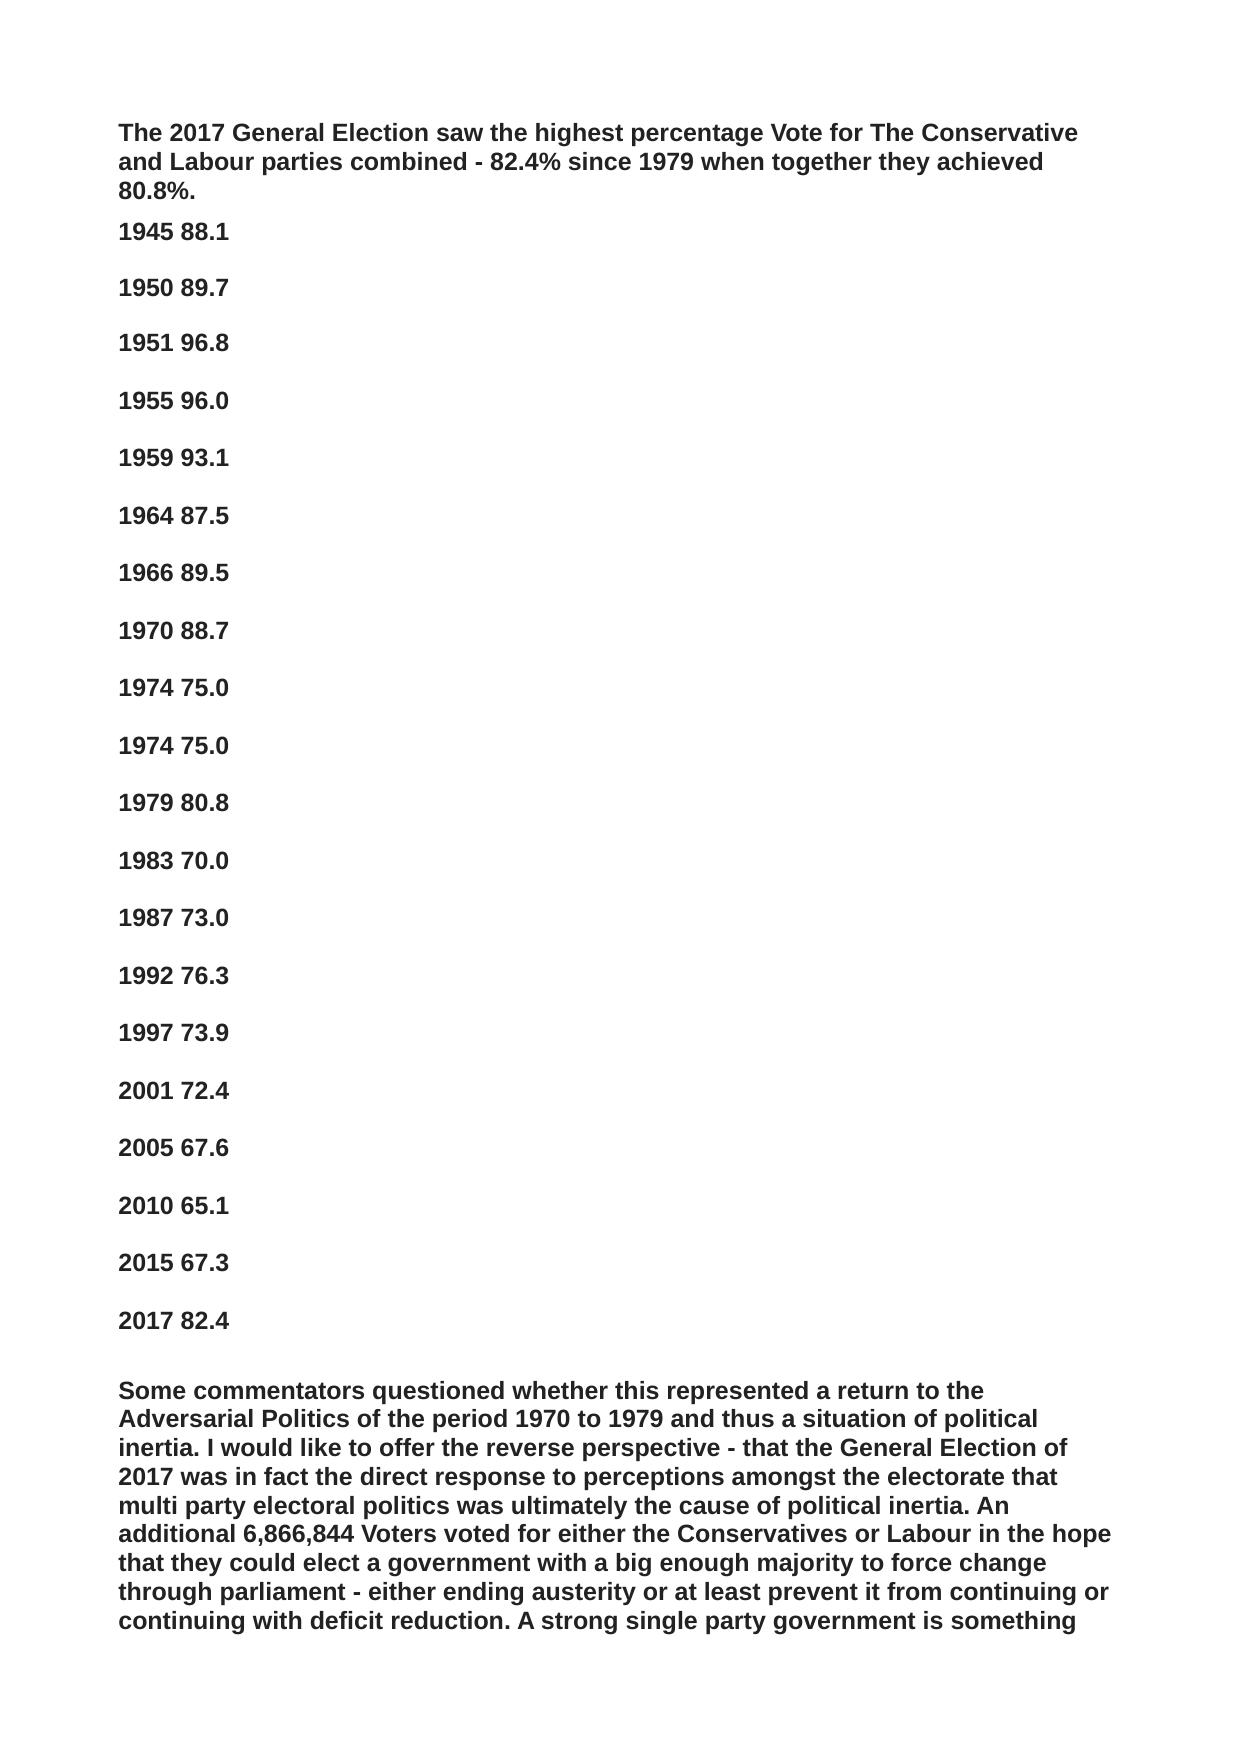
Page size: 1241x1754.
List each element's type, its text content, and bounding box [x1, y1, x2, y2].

text 1970 88.7 [118, 616, 1122, 644]
text 1966 89.5 [118, 558, 1122, 587]
text 1959 93.1 [118, 443, 1122, 472]
text The 2017 General Election saw the highest percentage Vote for The Conservative and Labour parties combined - 82.4% since 1979 when together they achieved 80.8%. [118, 118, 1122, 204]
text 1987 73.0 [118, 903, 1122, 932]
text 1950 89.7 [118, 272, 1122, 301]
text 1992 76.3 [118, 961, 1122, 989]
text 1945 88.1 [118, 217, 1122, 246]
text 2017 82.4 [118, 1306, 1122, 1334]
text 2005 67.6 [118, 1133, 1122, 1162]
text Some commentators questioned whether this represented a return to the Adversarial Politics of the period 1970 to 1979 and thus a situation of political inertia. I would like to offer the reverse perspective - that the General Election of 2017 was in fact the direct response to perceptions amongst the electorate that multi party electoral politics was ultimately the cause of political inertia. An additional 6,866,844 Voters voted for either the Conservatives or Labour in the hope that they could elect a government with a big enough majority to force change through parliament - either ending austerity or at least prevent it from continuing or continuing with deficit reduction. A strong single party government is something [118, 1376, 1122, 1634]
text 1951 96.8 [118, 328, 1122, 357]
text 1974 75.0 [118, 731, 1122, 759]
text 1974 75.0 [118, 673, 1122, 702]
text 1983 70.0 [118, 846, 1122, 874]
text 1964 87.5 [118, 501, 1122, 529]
text 2010 65.1 [118, 1191, 1122, 1219]
text 2015 67.3 [118, 1248, 1122, 1277]
text 1997 73.9 [118, 1018, 1122, 1047]
text 1979 80.8 [118, 788, 1122, 817]
text 1955 96.0 [118, 386, 1122, 414]
text 2001 72.4 [118, 1076, 1122, 1104]
